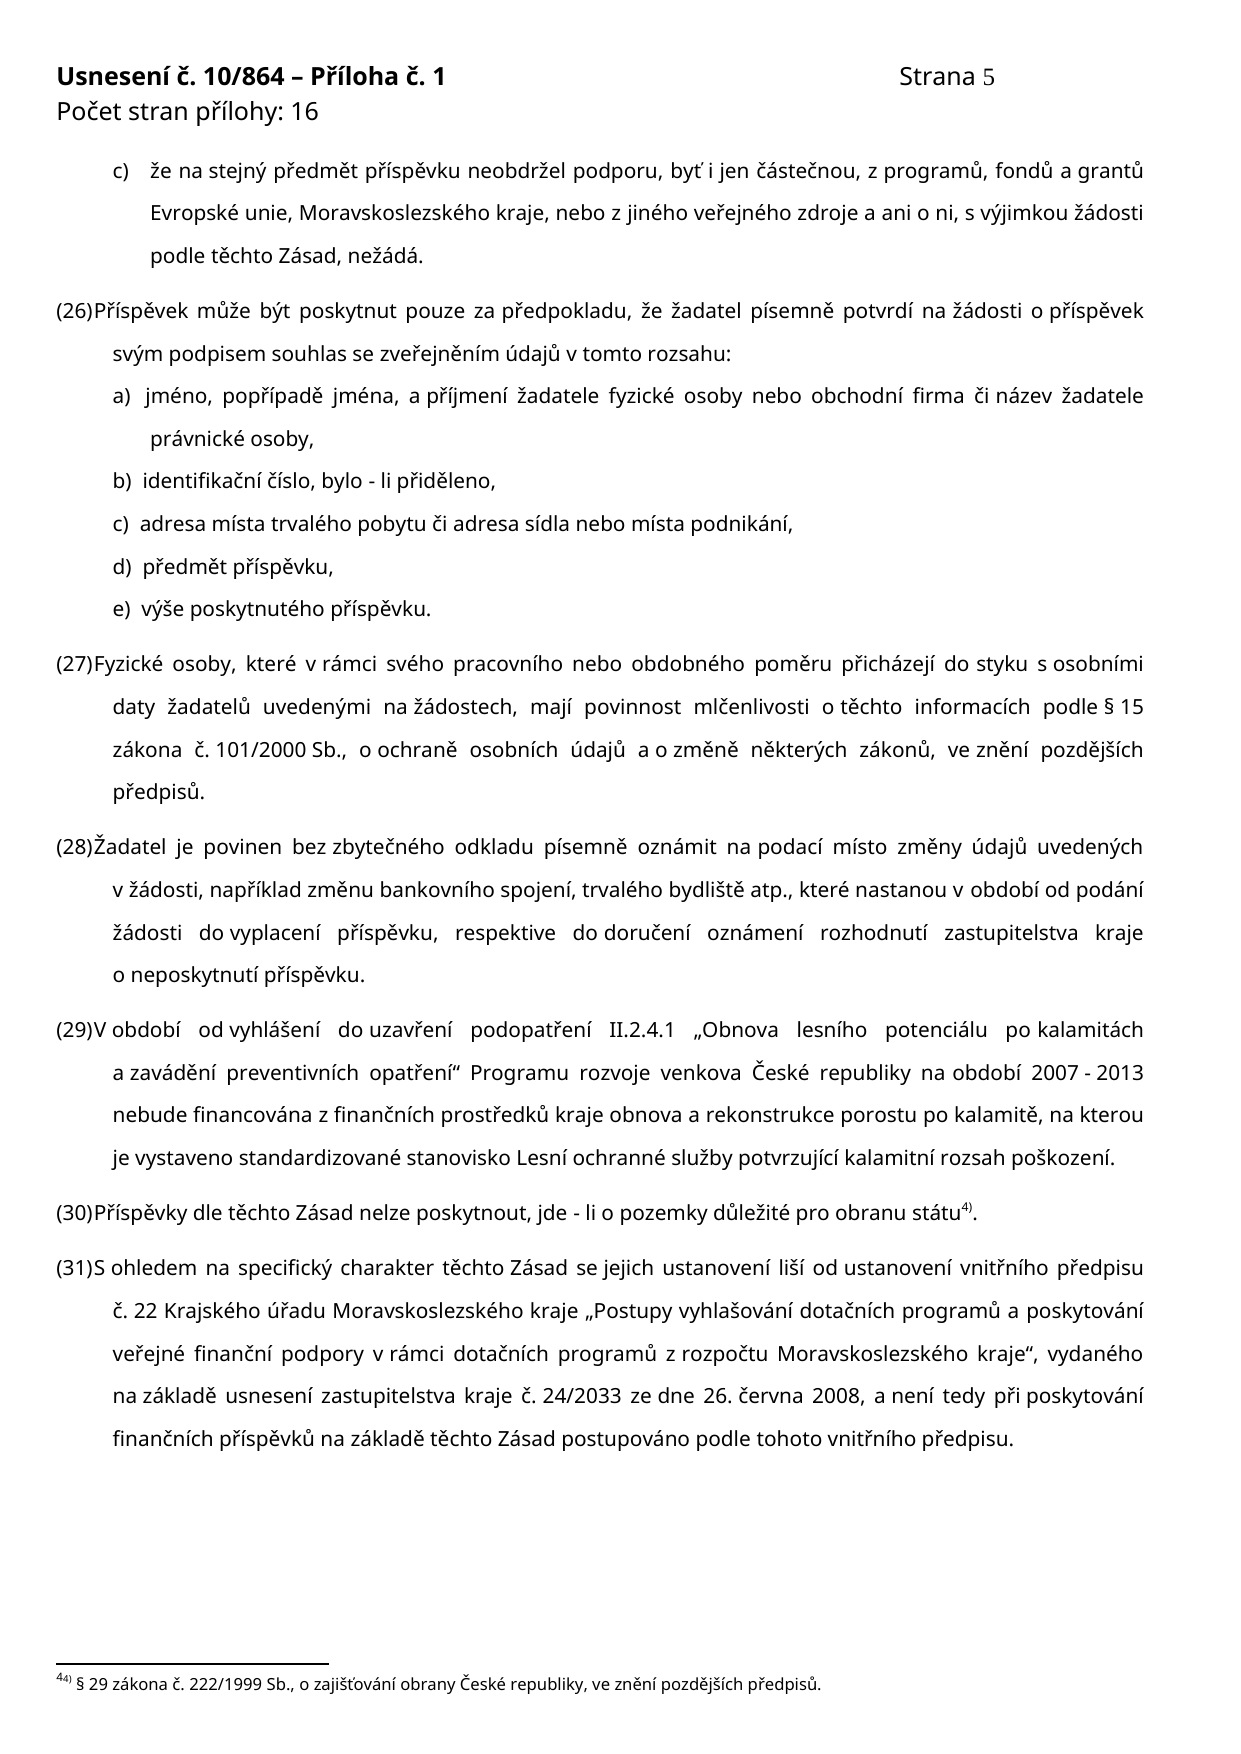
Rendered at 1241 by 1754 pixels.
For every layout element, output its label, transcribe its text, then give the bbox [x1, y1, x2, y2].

text e) výše poskytnutého příspěvku. [112, 594, 1144, 623]
list V období od vyhlášení do uzavření podopatření II.2.4.1 „Obnova lesního potenciálu po kalamitách a zavádění preventivních opatření“ Programu rozvoje venkova České republiky na období 2007 - 2013 nebude financována z finančních prostředků kraje obnova a rekonstrukce porostu po kalamitě, na kterou je vystaveno standardizované stanovisko Lesní ochranné služby potvrzující kalamitní rozsah poškození. [56, 1015, 1144, 1172]
list Žadatel je povinen bez zbytečného odkladu písemně oznámit na podací místo změny údajů uvedených v žádosti, například změnu bankovního spojení, trvalého bydliště atp., které nastanou v období od podání žádosti do vyplacení příspěvku, respektive do doručení oznámení rozhodnutí zastupitelstva kraje o neposkytnutí příspěvku. [56, 832, 1144, 989]
list S ohledem na specifický charakter těchto Zásad se jejich ustanovení liší od ustanovení vnitřního předpisu č. 22 Krajského úřadu Moravskoslezského kraje „Postupy vyhlašování dotačních programů a poskytování veřejné finanční podpory v rámci dotačních programů z rozpočtu Moravskoslezského kraje“, vydaného na základě usnesení zastupitelstva kraje č. 24/2033 ze dne 26. června 2008, a není tedy při poskytování finančních příspěvků na základě těchto Zásad postupováno podle tohoto vnitřního předpisu. [56, 1253, 1144, 1452]
text b) identifikační číslo, bylo - li přiděleno, [112, 467, 1144, 495]
text d) předmět příspěvku, [112, 552, 1144, 580]
text c) adresa místa trvalého pobytu či adresa sídla nebo místa podnikání, [112, 509, 1144, 538]
list Příspěvky dle těchto Zásad nelze poskytnout, jde - li o pozemky důležité pro obranu státu). [56, 1198, 1144, 1227]
text a) jméno, popřípadě jména, a příjmení žadatele fyzické osoby nebo obchodní firma či název žadatele právnické osoby, [112, 381, 1144, 452]
list Příspěvek může být poskytnut pouze za předpokladu, že žadatel písemně potvrdí na žádosti o příspěvek svým podpisem souhlas se zveřejněním údajů v tomto rozsahu: [56, 296, 1144, 367]
list Fyzické osoby, které v rámci svého pracovního nebo obdobného poměru přicházejí do styku s osobními daty žadatelů uvedenými na žádostech, mají povinnost mlčenlivosti o těchto informacích podle § 15 zákona č. 101/2000 Sb., o ochraně osobních údajů a o změně některých zákonů, ve znění pozdějších předpisů. [56, 649, 1144, 806]
list 4) § 29 zákona č. 222/1999 Sb., o zajišťování obrany České republiky, ve znění pozdějších předpisů. [56, 1670, 1144, 1695]
list že na stejný předmět příspěvku neobdržel podporu, byť i jen částečnou, z programů, fondů a grantů Evropské unie, Moravskoslezského kraje, nebo z jiného veřejného zdroje a ani o ni, s výjimkou žádosti podle těchto Zásad, nežádá. [112, 156, 1144, 269]
